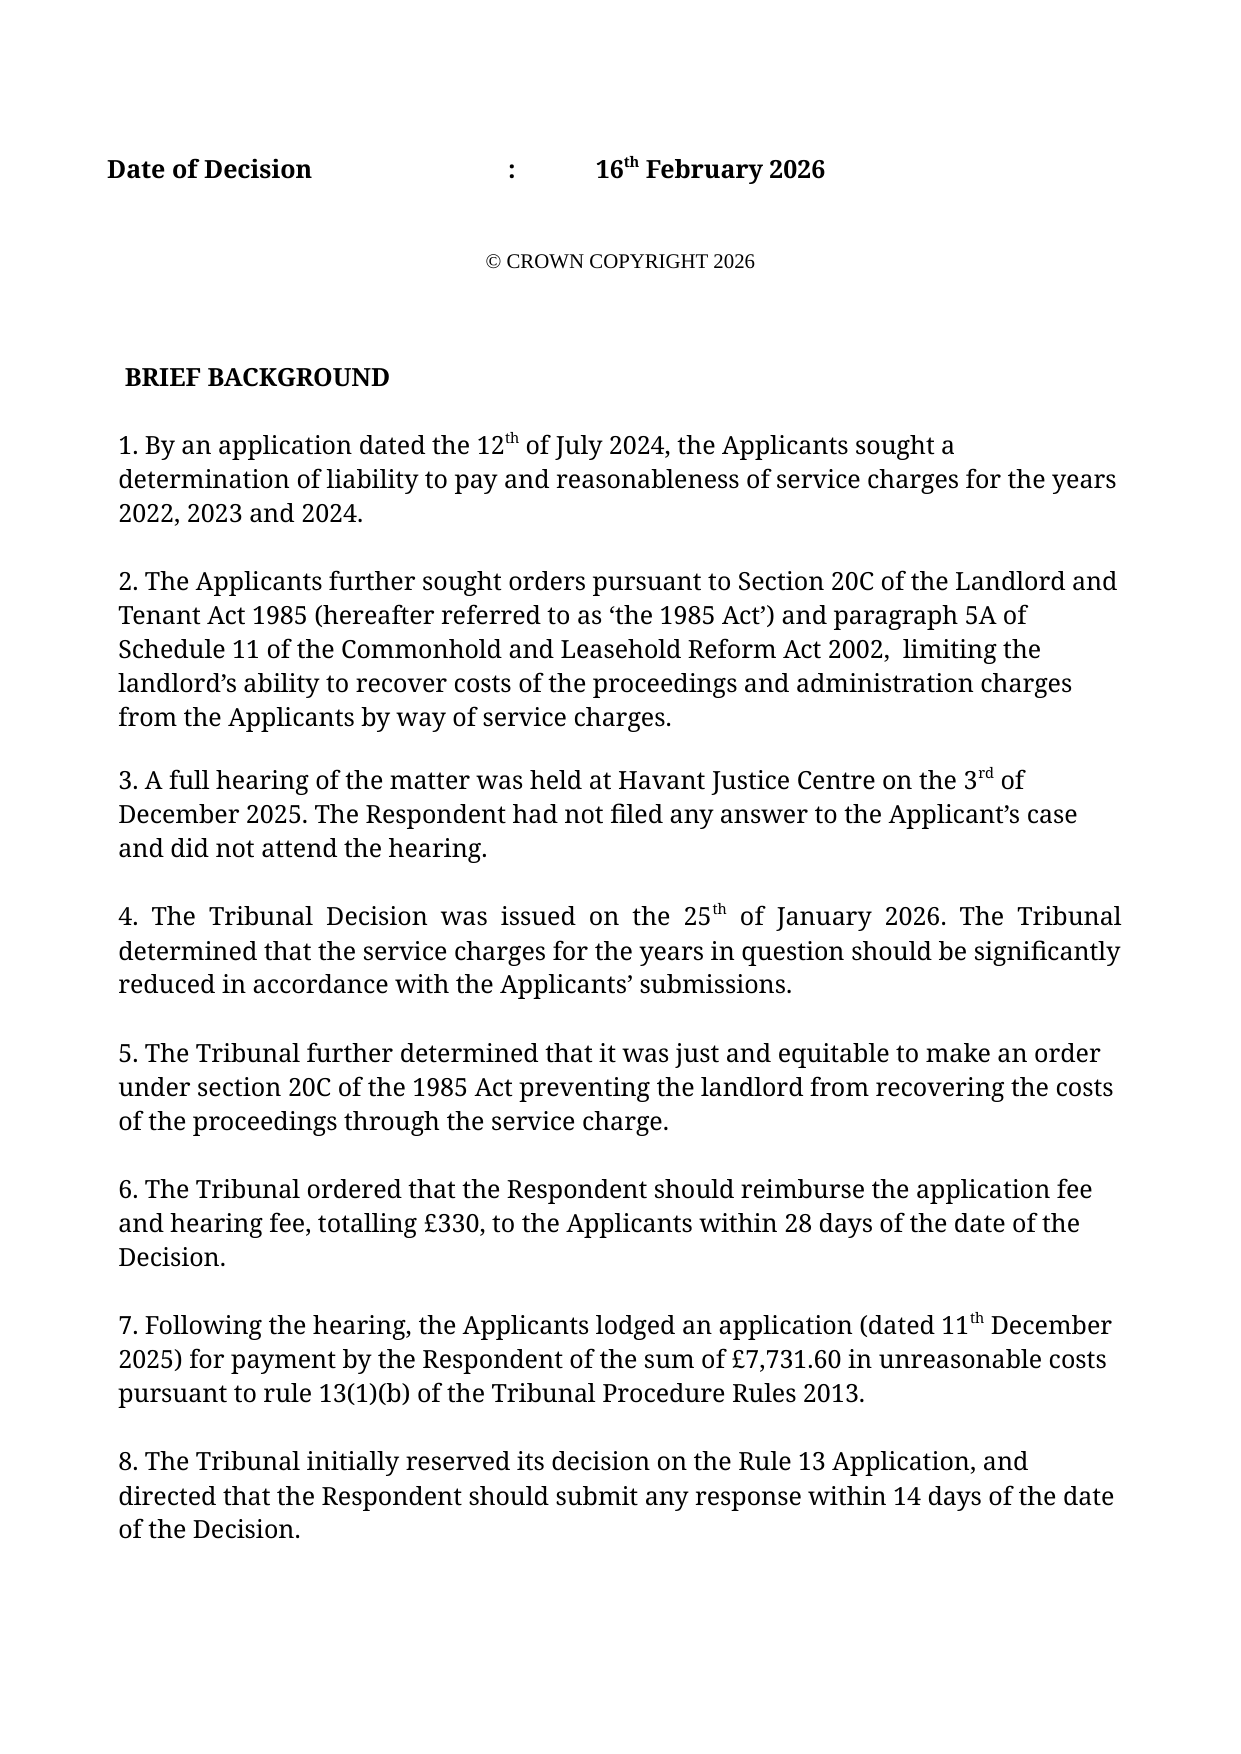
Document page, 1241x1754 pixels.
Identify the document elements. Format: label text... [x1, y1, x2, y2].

text 4. The Tribunal Decision was issued on the 25th of January 2026. The Tribunal determined that the service charges for the years in question should be significantly reduced in accordance with the Applicants’ submissions. [118, 899, 1122, 1001]
text 8. The Tribunal initially reserved its decision on the Rule 13 Application, and directed that the Respondent should submit any response within 14 days of the date of the Decision. [118, 1444, 1122, 1546]
text 5. The Tribunal further determined that it was just and equitable to make an order under section 20C of the 1985 Act preventing the landlord from recovering the costs of the proceedings through the service charge. [118, 1035, 1122, 1137]
text 3. A full hearing of the matter was held at Havant Justice Centre on the 3rd of December 2025. The Respondent had not filed any answer to the Applicant’s case and did not attend the hearing. [118, 763, 1122, 865]
table_cell 16th February 2026 [584, 118, 983, 220]
text BRIEF BACKGROUND [118, 359, 1122, 393]
text 7. Following the hearing, the Applicants lodged an application (dated 11th December 2025) for payment by the Respondent of the sum of £7,731.60 in unreasonable costs pursuant to rule 13(1)(b) of the Tribunal Procedure Rules 2013. [118, 1308, 1122, 1410]
text 1. By an application dated the 12th of July 2024, the Applicants sought a determination of liability to pay and reasonableness of service charges for the years 2022, 2023 and 2024. [118, 427, 1122, 530]
text 6. The Tribunal ordered that the Respondent should reimburse the application fee and hearing fee, totalling £330, to the Applicants within 28 days of the date of the Decision. [118, 1172, 1122, 1274]
table_cell Date of Decision [96, 118, 432, 220]
table_cell : [432, 118, 584, 220]
text © CROWN COPYRIGHT 2026 [118, 249, 1122, 273]
text 2. The Applicants further sought orders pursuant to Section 20C of the Landlord and Tenant Act 1985 (hereafter referred to as ‘the 1985 Act’) and paragraph 5A of Schedule 11 of the Commonhold and Leasehold Reform Act 2002, limiting the landlord’s ability to recover costs of the proceedings and administration charges from the Applicants by way of service charges. [118, 564, 1122, 734]
